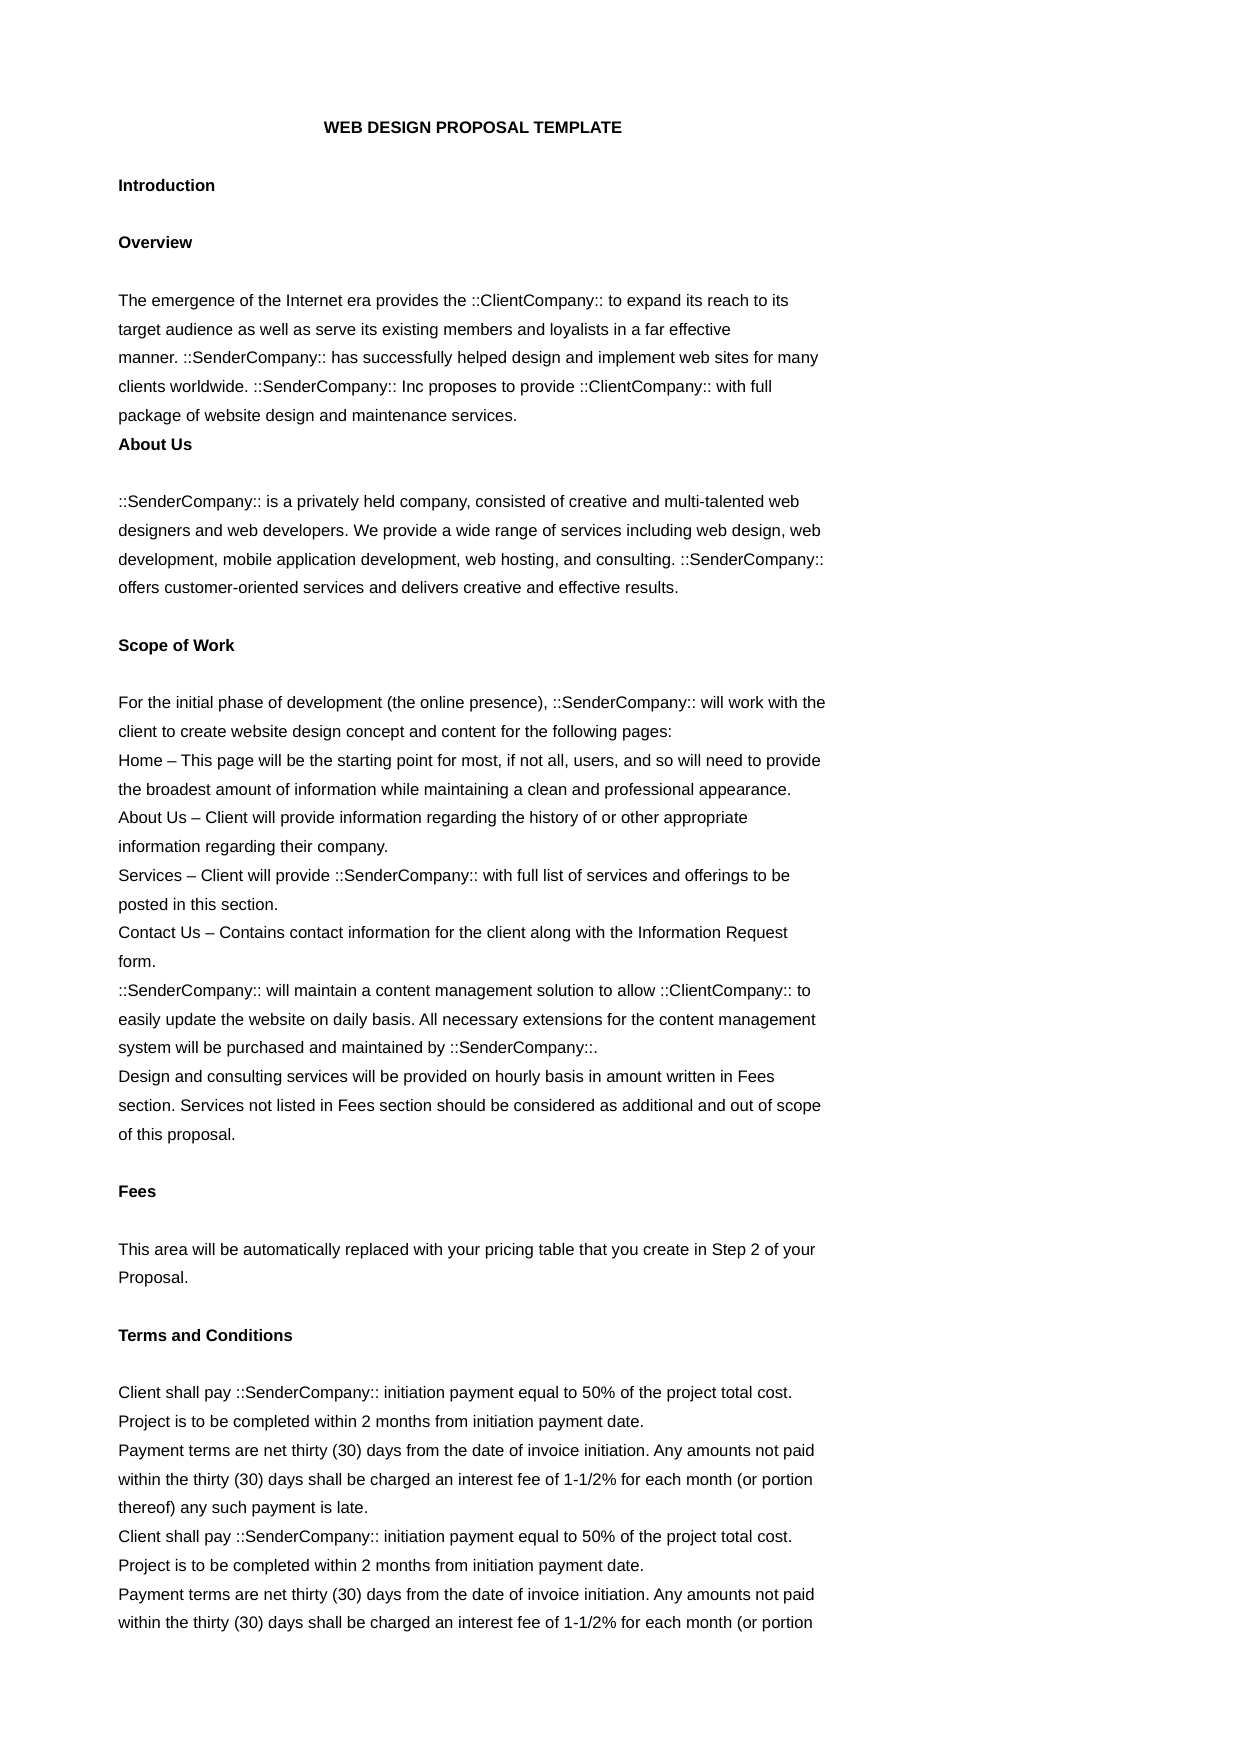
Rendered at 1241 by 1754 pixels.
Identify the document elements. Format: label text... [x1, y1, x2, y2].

text Client shall pay ::SenderCompany:: initiation payment equal to 50% of the project total cost. [118, 1383, 827, 1402]
text ::SenderCompany:: will maintain a content management solution to allow ::ClientCompany:: to easily update the website on daily basis. All necessary extensions for the content management system will be purchased and maintained by ::SenderCompany::. [118, 981, 827, 1057]
text Project is to be completed within 2 months from initiation payment date. [118, 1412, 827, 1431]
text Contact Us – Contains contact information for the client along with the Information Request form. [118, 923, 827, 971]
text Services – Client will provide ::SenderCompany:: with full list of services and offerings to be posted in this section. [118, 866, 827, 913]
text For the initial phase of development (the online presence), ::SenderCompany:: will work with the client to create website design concept and content for the following pages: [118, 693, 827, 741]
text WEB DESIGN PROPOSAL TEMPLATE [118, 118, 827, 137]
text Payment terms are net thirty (30) days from the date of invoice initiation. Any amounts not paid within the thirty (30) days shall be charged an interest fee of 1-1/2% for each month (or portion thereof) any such payment is late. [118, 1441, 827, 1517]
text Scope of Work [118, 636, 827, 655]
text Project is to be completed within 2 months from initiation payment date. [118, 1556, 827, 1575]
text Introduction [118, 176, 827, 195]
text About Us [118, 434, 827, 453]
text Client shall pay ::SenderCompany:: initiation payment equal to 50% of the project total cost. [118, 1527, 827, 1546]
text Terms and Conditions [118, 1326, 827, 1345]
text ::SenderCompany:: is a privately held company, consisted of creative and multi-talented web designers and web developers. We provide a wide range of services including web design, web development, mobile application development, web hosting, and consulting. ::SenderCompany:: offers customer-oriented services and delivers creative and effective results. [118, 492, 827, 597]
text About Us – Client will provide information regarding the history of or other appropriate information regarding their company. [118, 808, 827, 856]
text The emergence of the Internet era provides the ::ClientCompany:: to expand its reach to its target audience as well as serve its existing members and loyalists in a far effective manner. ::SenderCompany:: has successfully helped design and implement web sites for many clients worldwide. ::SenderCompany:: Inc proposes to provide ::ClientCompany:: with full package of website design and maintenance services. [118, 291, 827, 425]
text This area will be automatically replaced with your pricing table that you create in Step 2 of your Proposal. [118, 1239, 827, 1287]
text Home – This page will be the starting point for most, if not all, users, and so will need to provide the broadest amount of information while maintaining a clean and professional appearance. [118, 751, 827, 798]
text Design and consulting services will be provided on hourly basis in amount written in Fees section. Services not listed in Fees section should be considered as additional and out of scope of this proposal. [118, 1067, 827, 1143]
text Overview [118, 233, 827, 252]
text Payment terms are net thirty (30) days from the date of invoice initiation. Any amounts not paid within the thirty (30) days shall be charged an interest fee of 1-1/2% for each month (or portion [118, 1584, 827, 1632]
text Fees [118, 1182, 827, 1201]
